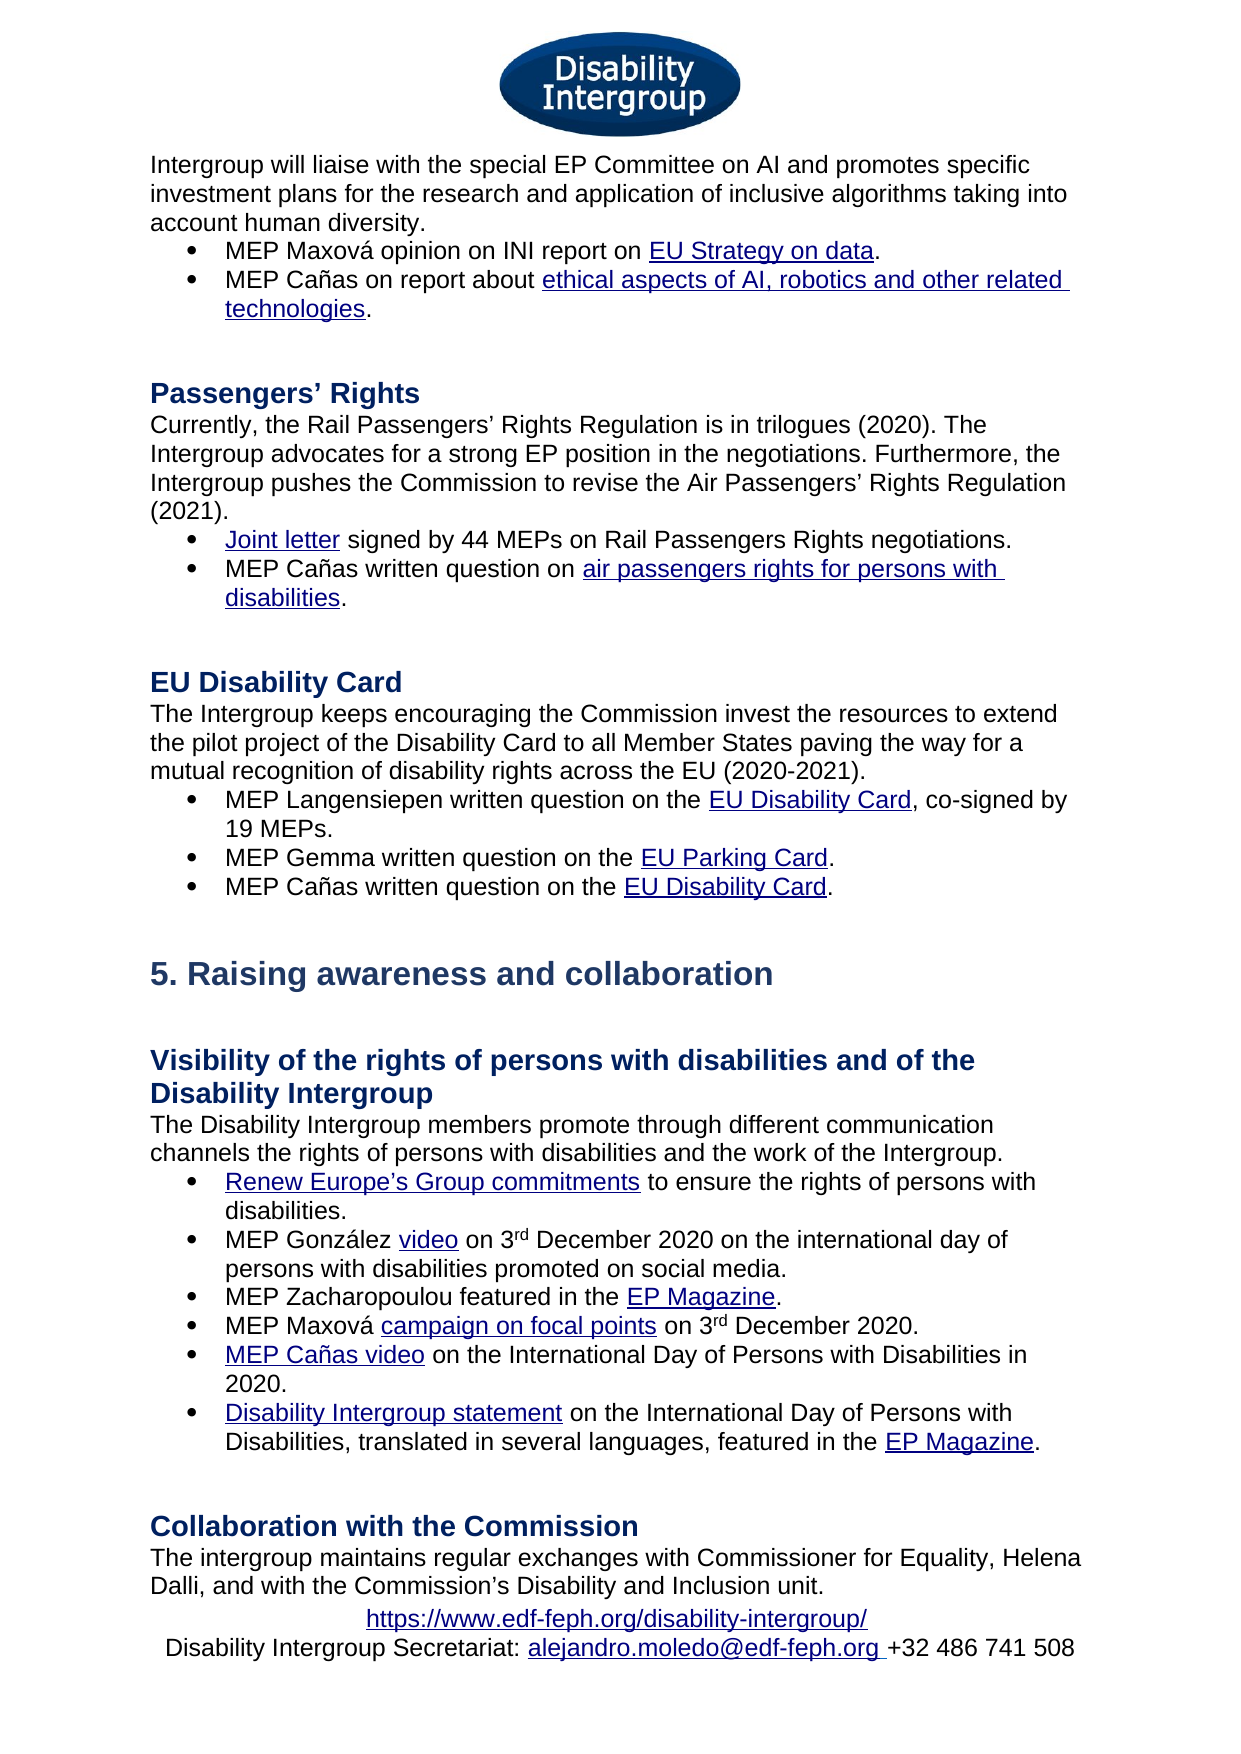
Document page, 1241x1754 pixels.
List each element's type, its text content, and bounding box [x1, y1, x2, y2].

subtitle 5. Raising awareness and collaboration [150, 954, 1090, 992]
list MEP Maxová campaign on focal points on 3rd December 2020. [187, 1311, 1090, 1340]
list Renew Europe’s Group commitments to ensure the rights of persons with disabilities. [187, 1167, 1090, 1225]
list Joint letter signed by 44 MEPs on Rail Passengers Rights negotiations. [187, 525, 1090, 554]
list MEP Zacharopoulou featured in the EP Magazine. [187, 1282, 1090, 1311]
subtitle Visibility of the rights of persons with disabilities and of the Disability Intergroup [150, 1042, 1090, 1109]
subtitle Collaboration with the Commission [150, 1509, 1090, 1542]
list MEP Cañas on report about ethical aspects of AI, robotics and other related technologies. [187, 265, 1090, 323]
text Intergroup will liaise with the special EP Committee on AI and promotes specific investment plans for the research and application of inclusive algorithms taking into account human diversity. [150, 150, 1090, 236]
subtitle Passengers’ Rights [150, 376, 1090, 410]
list MEP Cañas written question on the EU Disability Card. [187, 871, 1090, 900]
subtitle EU Disability Card [150, 665, 1090, 699]
text The Intergroup keeps encouraging the Commission invest the resources to extend the pilot project of the Disability Card to all Member States paving the way for a mutual recognition of disability rights across the EU (2020-2021). [150, 699, 1090, 785]
text The intergroup maintains regular exchanges with Commissioner for Equality, Helena Dalli, and with the Commission’s Disability and Inclusion unit. [150, 1542, 1090, 1600]
list MEP Langensiepen written question on the EU Disability Card, co-signed by 19 MEPs. [187, 785, 1090, 843]
list Disability Intergroup statement on the International Day of Persons with Disabilities, translated in several languages, featured in the EP Magazine. [187, 1398, 1090, 1455]
text Currently, the Rail Passengers’ Rights Regulation is in trilogues (2020). The Intergroup advocates for a strong EP position in the negotiations. Furthermore, the Intergroup pushes the Commission to revise the Air Passengers’ Rights Regulation (2021). [150, 410, 1090, 525]
list MEP Maxová opinion on INI report on EU Strategy on data. [187, 236, 1090, 265]
list MEP Cañas written question on air passengers rights for persons with disabilities. [187, 554, 1090, 611]
text The Disability Intergroup members promote through different communication channels the rights of persons with disabilities and the work of the Intergroup. [150, 1109, 1090, 1167]
list MEP Cañas video on the International Day of Persons with Disabilities in 2020. [187, 1340, 1090, 1398]
list MEP Gemma written question on the EU Parking Card. [187, 843, 1090, 871]
list MEP González video on 3rd December 2020 on the international day of persons with disabilities promoted on social media. [187, 1225, 1090, 1282]
